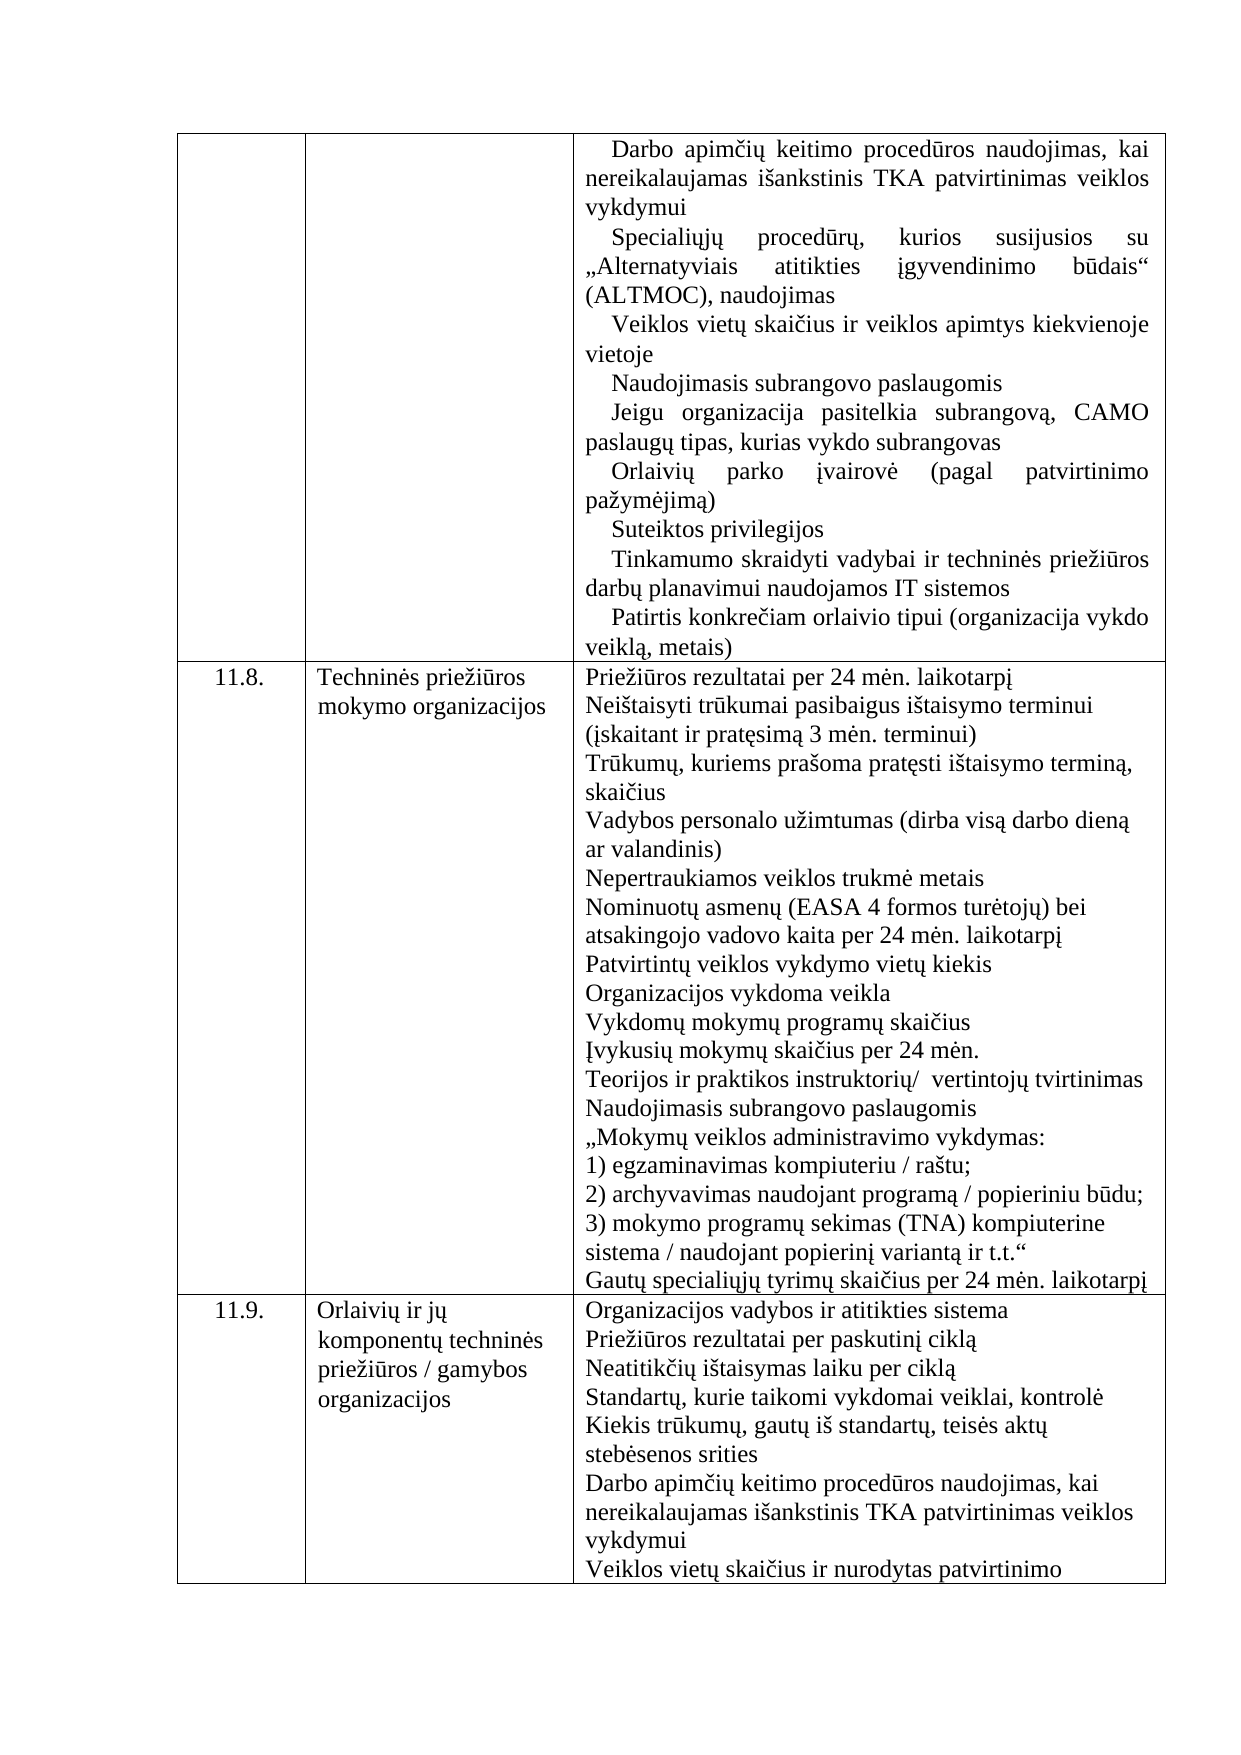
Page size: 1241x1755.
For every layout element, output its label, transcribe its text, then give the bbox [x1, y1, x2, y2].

table_cell Priežiūros rezultatai per 24 mėn. laikotarpį Neištaisyti trūkumai pasibaigus ištaisymo terminui (įskaitant ir pratęsimą 3 mėn. terminui) Trūkumų, kuriems prašoma pratęsti ištaisymo terminą, skaičius Vadybos personalo užimtumas (dirba visą darbo dieną ar valandinis) Nepertraukiamos veiklos trukmė metais Nominuotų asmenų (EASA 4 formos turėtojų) bei atsakingojo vadovo kaita per 24 mėn. laikotarpį Patvirtintų veiklos vykdymo vietų kiekis Organizacijos vykdoma veikla Vykdomų mokymų programų skaičius Įvykusių mokymų skaičius per 24 mėn. Teorijos ir praktikos instruktorių/ vertintojų tvirtinimas Naudojimasis subrangovo paslaugomis „Mokymų veiklos administravimo vykdymas: 1) egzaminavimas kompiuteriu / raštu; 2) archyvavimas naudojant programą / popieriniu būdu; 3) mokymo programų sekimas (TNA) kompiuterine sistema / naudojant popierinį variantą ir t.t.“ Gautų specialiųjų tyrimų skaičius per 24 mėn. laikotarpį [574, 662, 1165, 1294]
table_cell 11.9. [178, 1295, 305, 1583]
table_cell Organizacijos vadybos ir atitikties sistema Priežiūros rezultatai per paskutinį ciklą Neatitikčių ištaisymas laiku per ciklą Standartų, kurie taikomi vykdomai veiklai, kontrolė Kiekis trūkumų, gautų iš standartų, teisės aktų stebėsenos srities Darbo apimčių keitimo procedūros naudojimas, kai nereikalaujamas išankstinis TKA patvirtinimas veiklos vykdymui Veiklos vietų skaičius ir nurodytas patvirtinimo [574, 1295, 1165, 1583]
table_cell Techninės priežiūros mokymo organizacijos [306, 662, 573, 1294]
table_cell [306, 134, 573, 661]
table_cell [178, 134, 305, 661]
table_cell Darbo apimčių keitimo procedūros naudojimas, kai nereikalaujamas išankstinis TKA patvirtinimas veiklos vykdymui Specialiųjų procedūrų, kurios susijusios su „Alternatyviais atitikties įgyvendinimo būdais“ (ALTMOC), naudojimas Veiklos vietų skaičius ir veiklos apimtys kiekvienoje vietoje Naudojimasis subrangovo paslaugomis Jeigu organizacija pasitelkia subrangovą, CAMO paslaugų tipas, kurias vykdo subrangovas Orlaivių parko įvairovė (pagal patvirtinimo pažymėjimą) Suteiktos privilegijos Tinkamumo skraidyti vadybai ir techninės priežiūros darbų planavimui naudojamos IT sistemos Patirtis konkrečiam orlaivio tipui (organizacija vykdo veiklą, metais) [574, 134, 1165, 661]
table_cell 11.8. [178, 662, 305, 1294]
table_cell Orlaivių ir jų komponentų techninės priežiūros / gamybos organizacijos [306, 1295, 573, 1583]
